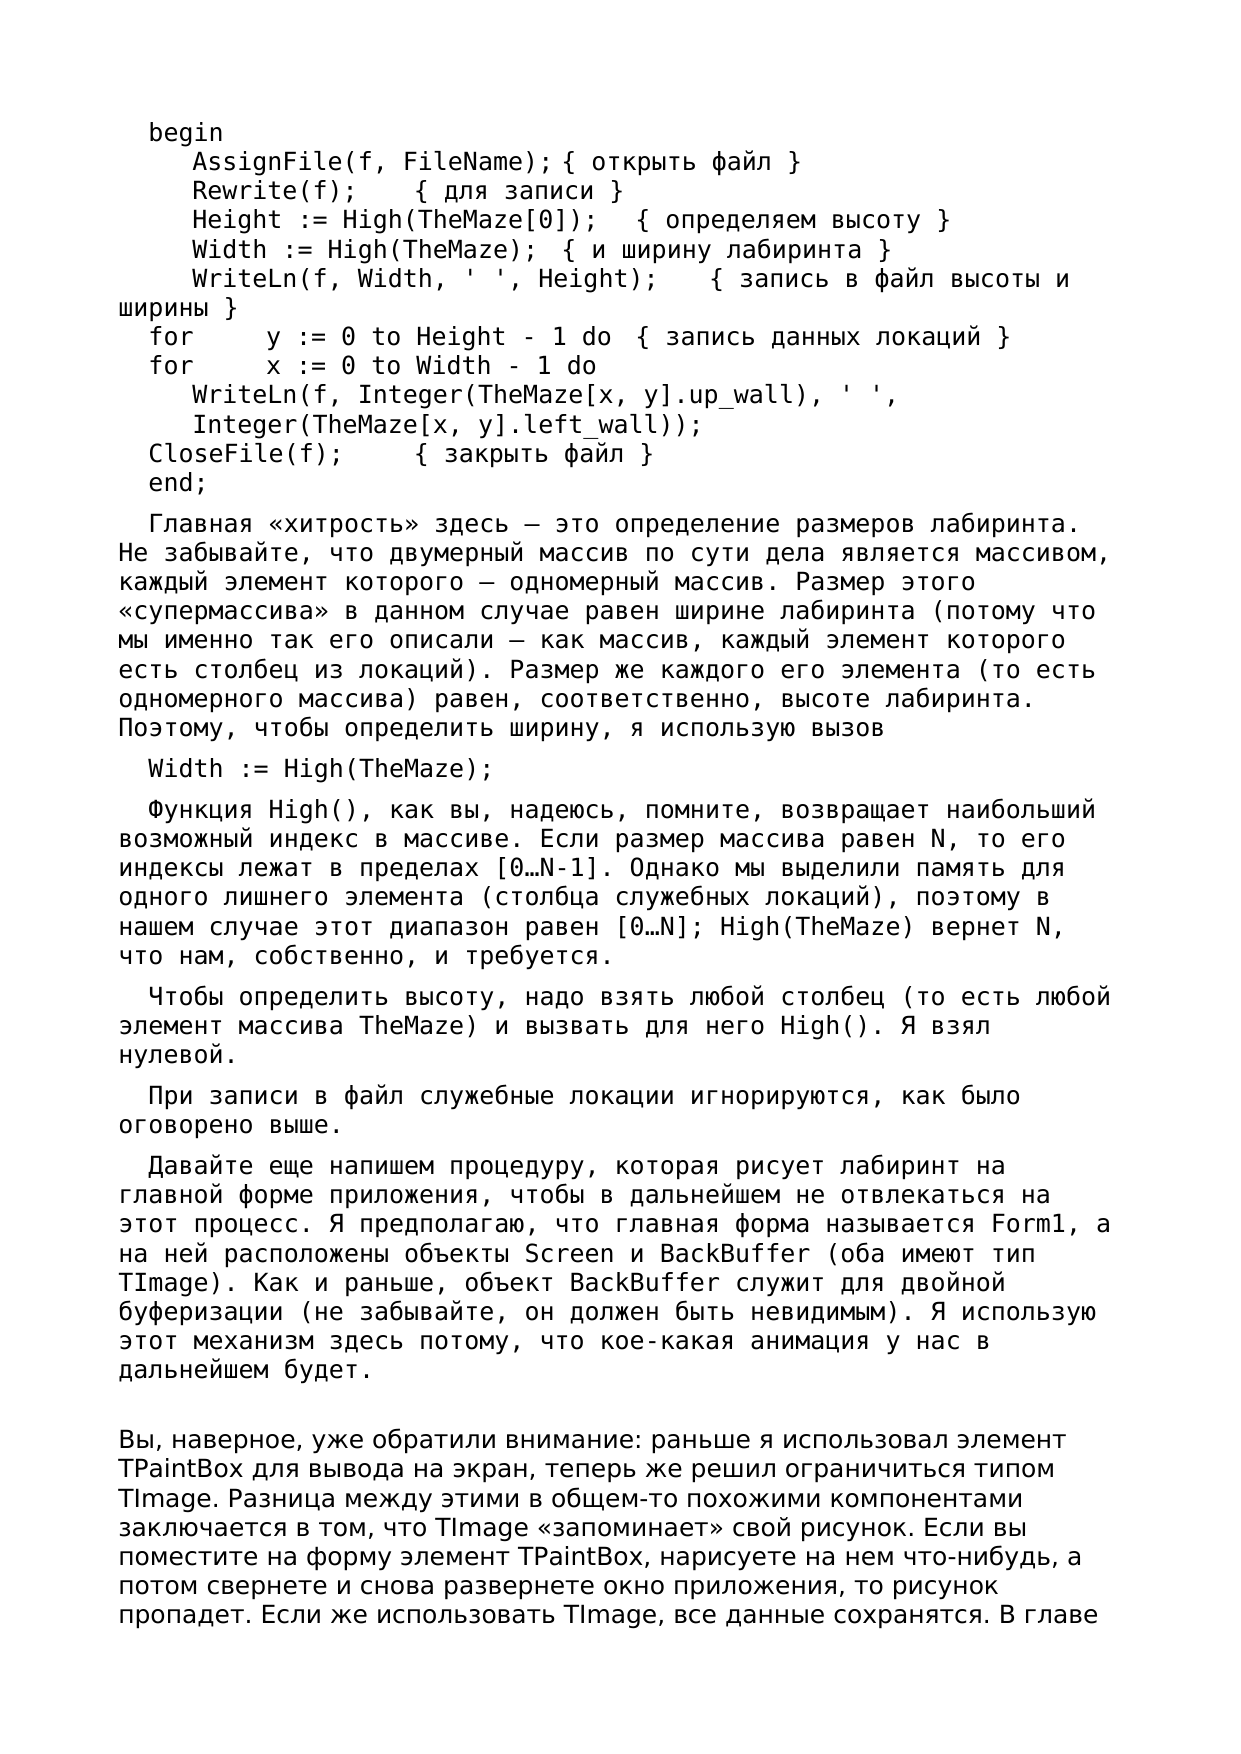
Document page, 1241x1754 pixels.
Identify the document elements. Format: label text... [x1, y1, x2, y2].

text При записи в файл служебные локации игнорируются, как было оговорено выше. [118, 1081, 1122, 1139]
text Width := High(TheMaze); [118, 754, 1122, 783]
text Давайте еще напишем процедуру, которая рисует лабиринт на главной форме приложения, чтобы в дальнейшем не отвлекаться на этот процесс. Я предполагаю, что главная форма называется Form1, а на ней расположены объекты Screen и BackBuffer (оба имеют тип TImage). Как и раньше, объект BackBuffer служит для двойной буферизации (не забывайте, он должен быть невидимым). Я использую этот механизм здесь потому, что кое-какая анимация у нас в дальнейшем будет. [118, 1151, 1122, 1414]
text Вы, наверное, уже обратили внимание: раньше я использовал элемент TPaintBox для вывода на экран, теперь же решил ограничиться типом TImage. Разница между этими в общем-то похожими компонентами заключается в том, что TImage «запоминает» свой рисунок. Если вы поместите на форму элемент TPaintBox, нарисуете на нем что-нибудь, а потом свернете и снова развернете окно приложения, то рисунок пропадет. Если же использовать TImage, все данные сохранятся. В главе [118, 1426, 1122, 1630]
text begin AssignFile(f, FileName); { открыть файл } Rewrite(f); { для записи } Height := High(TheMaze[0]); { определяем высоту } Width := High(TheMaze); { и ширину лабиринта } WriteLn(f, Width, ' ', Height); { запись в файл высоты и ширины } for y := 0 to Height - 1 do { запись данных локаций } for x := 0 to Width - 1 do WriteLn(f, Integer(TheMaze[x, y].up_wall), ' ', Integer(TheMaze[x, y].left_wall)); CloseFile(f); { закрыть файл } end; [118, 118, 1122, 497]
text Главная «хитрость» здесь — это определение размеров лабиринта. Не забывайте, что двумерный массив по сути дела является массивом, каждый элемент которого — одномерный массив. Размер этого «супермассива» в данном случае равен ширине лабиринта (потому что мы именно так его описали — как массив, каждый элемент которого есть столбец из локаций). Размер же каждого его элемента (то есть одномерного массива) равен, соответственно, высоте лабиринта. Поэтому, чтобы определить ширину, я использую вызов [118, 509, 1122, 742]
text Чтобы определить высоту, надо взять любой столбец (то есть любой элемент массива TheMaze) и вызвать для него High(). Я взял нулевой. [118, 982, 1122, 1069]
text Функция High(), как вы, надеюсь, помните, возвращает наибольший возможный индекс в массиве. Если размер массива равен N, то его индексы лежат в пределах [0…N-1]. Однако мы выделили память для одного лишнего элемента (столбца служебных локаций), поэтому в нашем случае этот диапазон равен [0…N]; High(TheMaze) вернет N, что нам, собственно, и требуется. [118, 795, 1122, 970]
